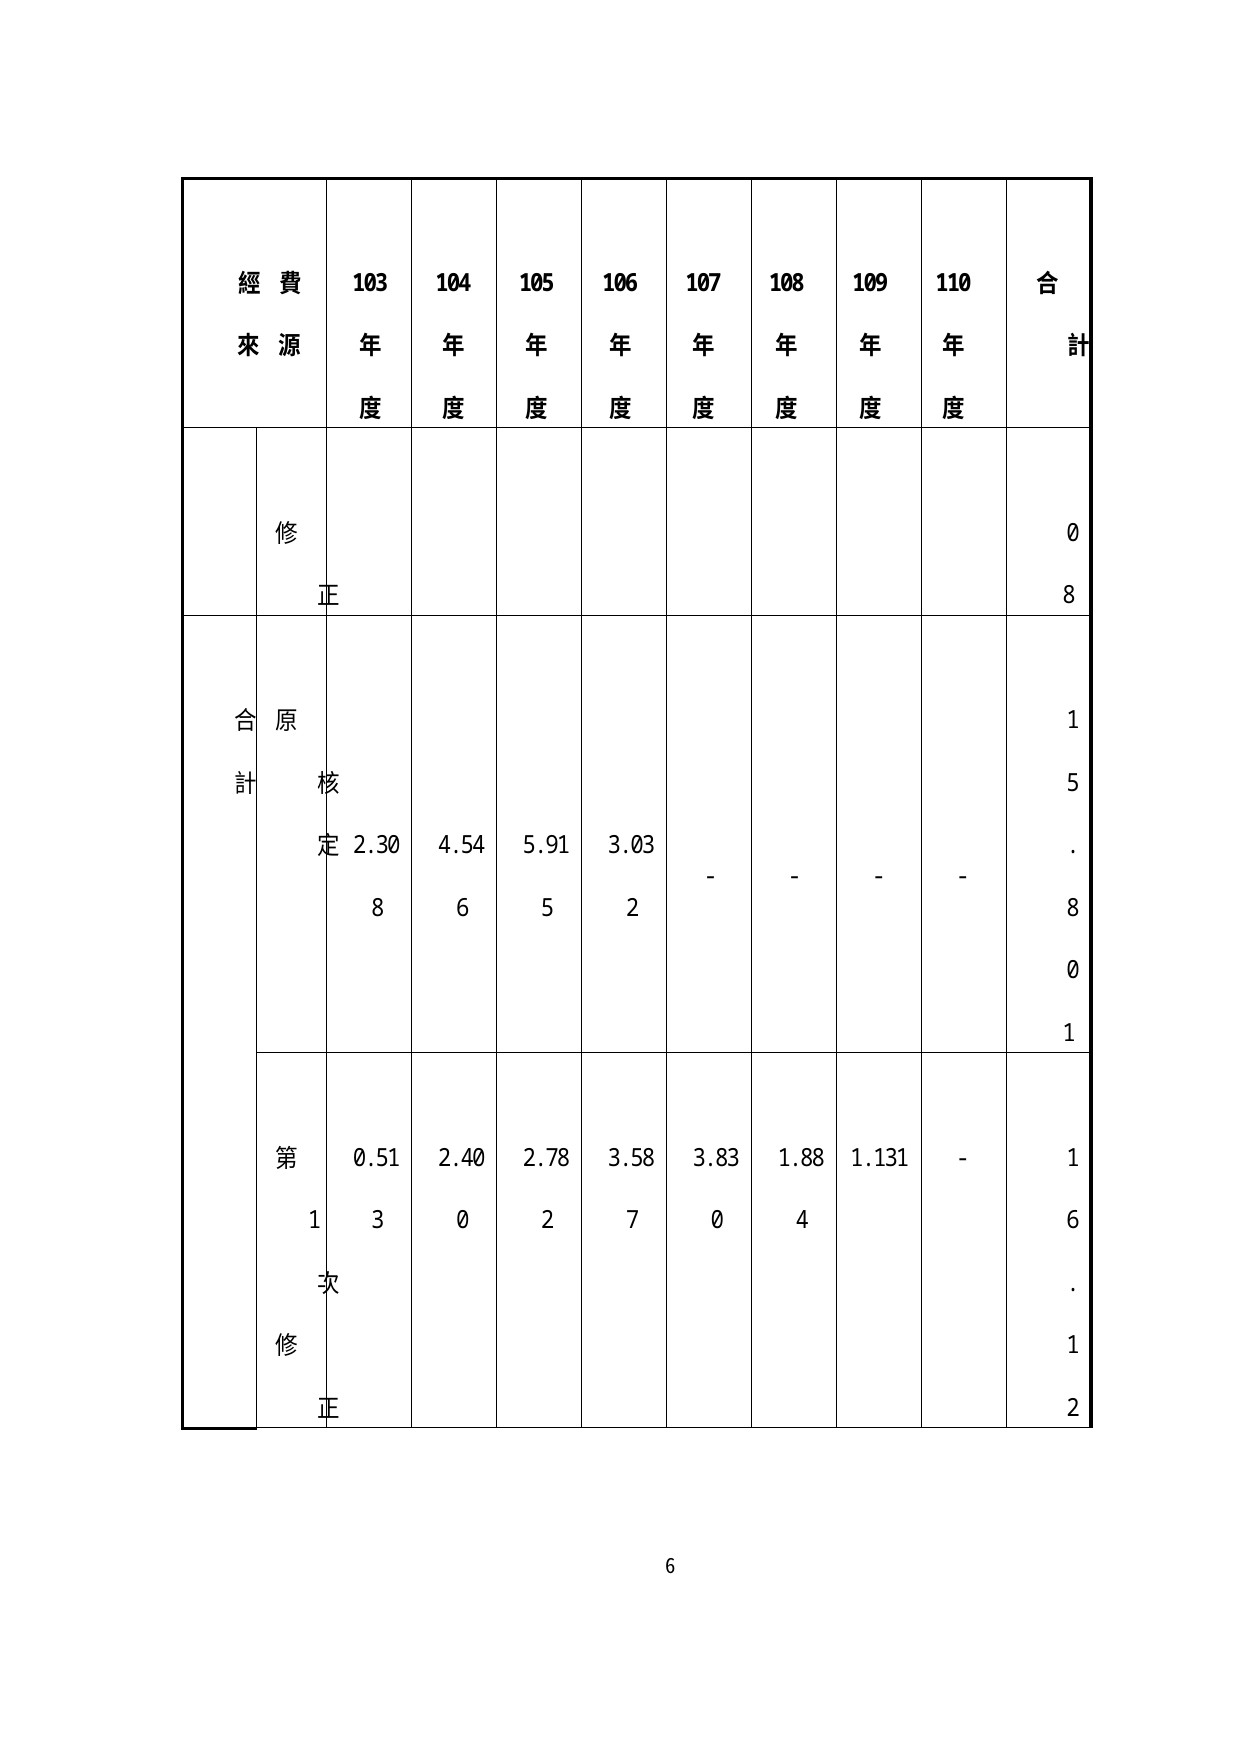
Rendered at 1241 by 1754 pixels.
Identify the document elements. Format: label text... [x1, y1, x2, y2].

table_header 109年度 [837, 180, 921, 427]
table_cell 5.915 [497, 616, 581, 1052]
table_cell 0.228 [327, 428, 411, 615]
table_cell - [922, 616, 1006, 1052]
table_cell 合計 [184, 616, 256, 1427]
table_cell [582, 428, 666, 615]
table_cell - [667, 616, 751, 1052]
table_header 經費來源 [184, 180, 326, 427]
table_cell - [752, 616, 836, 1052]
table_cell 第2次 修正 [257, 428, 326, 615]
table_cell [837, 428, 921, 615]
table_header 107年度 [667, 180, 751, 427]
table_cell 2.400 [412, 1053, 496, 1427]
table_cell [412, 428, 496, 615]
table_cell 0.513 [327, 1053, 411, 1427]
table_cell 2.782 [497, 1053, 581, 1427]
table_cell 3.830 [667, 1053, 751, 1427]
table_cell 3.587 [582, 1053, 666, 1427]
table_cell - [837, 616, 921, 1052]
table_cell - [922, 1053, 1006, 1427]
table_cell 15.801 [1007, 616, 1089, 1052]
table_cell 1.131 [837, 1053, 921, 1427]
table_cell 16.12 [1007, 1053, 1089, 1427]
table_header 105年度 [497, 180, 581, 427]
table_cell [667, 428, 751, 615]
table_cell [497, 428, 581, 615]
table_header 104年度 [412, 180, 496, 427]
table_cell 第1次 修正 [257, 1053, 326, 1427]
table_cell 3.032 [582, 616, 666, 1052]
table_cell 4.546 [412, 616, 496, 1052]
table_header 106年度 [582, 180, 666, 427]
table_header 110年度 [922, 180, 1006, 427]
table_header 108年度 [752, 180, 836, 427]
table_cell [752, 428, 836, 615]
table_header 合 計 [1007, 180, 1089, 427]
table_cell 原核定 [257, 616, 326, 1052]
table_header 103年度 [327, 180, 411, 427]
table_cell [184, 428, 256, 615]
table_cell 2.308 [327, 616, 411, 1052]
table_cell [922, 428, 1006, 615]
table_cell 1.884 [752, 1053, 836, 1427]
table_cell 08 [1007, 428, 1089, 615]
